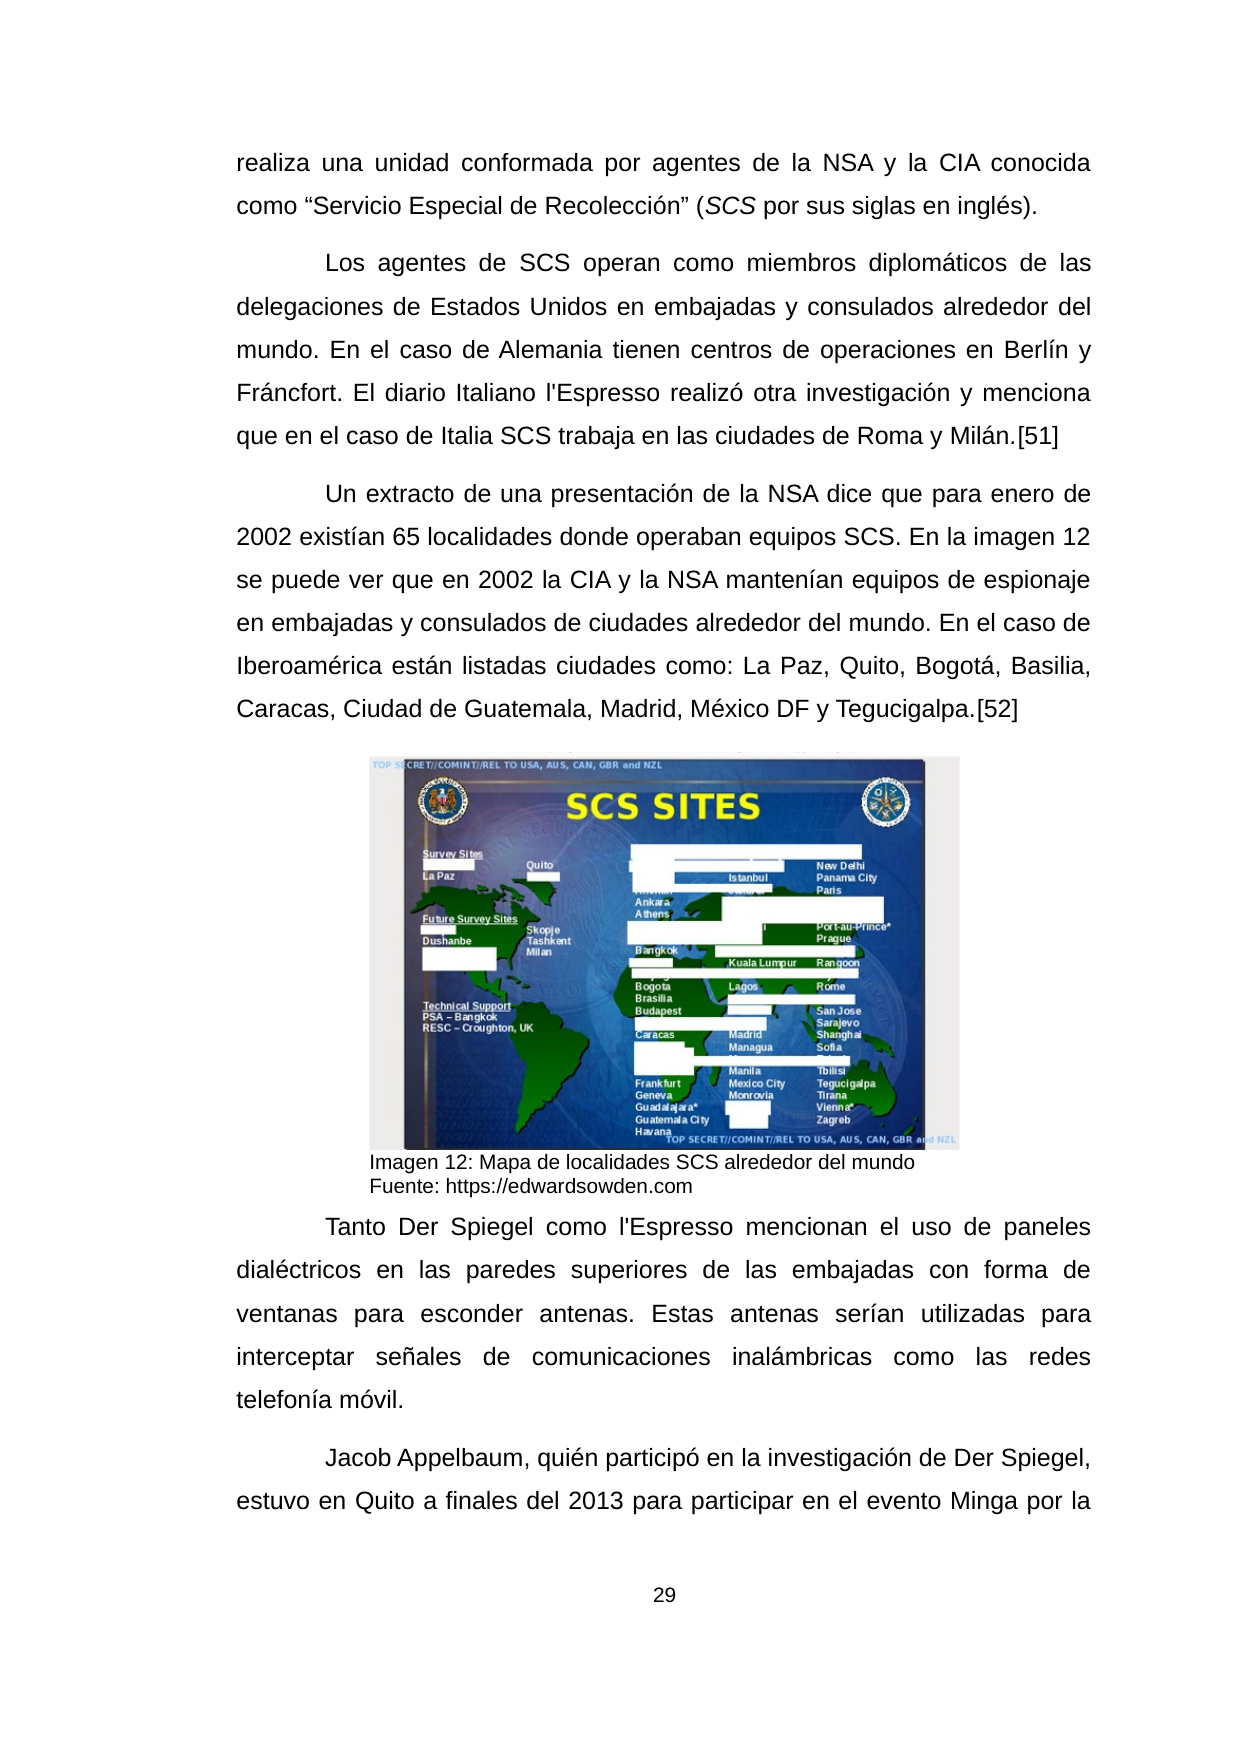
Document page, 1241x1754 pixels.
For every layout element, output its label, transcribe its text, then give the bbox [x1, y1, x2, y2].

text Tanto Der Spiegel como l'Espresso mencionan el uso de paneles dialéctricos en las paredes superiores de las embajadas con forma de ventanas para esconder antenas. Estas antenas serían utilizadas para interceptar señales de comunicaciones inalámbricas como las redes telefonía móvil. [236, 752, 1093, 1413]
text Un extracto de una presentación de la NSA dice que para enero de 2002 existían 65 localidades donde operaban equipos SCS. En la imagen 12 se puede ver que en 2002 la CIA y la NSA mantenían equipos de espionaje en embajadas y consulados de ciudades alrededor del mundo. En el caso de Iberoamérica están listadas ciudades como: La Paz, Quito, Bogotá, Basilia, Caracas, Ciudad de Guatemala, Madrid, México DF y Tegucigalpa.[52] [236, 479, 1093, 723]
text realiza una unidad conformada por agentes de la NSA y la CIA conocida como “Servicio Especial de Recolección” (SCS por sus siglas en inglés). [236, 148, 1093, 219]
text Imagen 12: Mapa de localidades SCS alrededor del mundo [369, 1150, 960, 1174]
text Los agentes de SCS operan como miembros diplomáticos de las delegaciones de Estados Unidos en embajadas y consulados alrededor del mundo. En el caso de Alemania tienen centros de operaciones en Berlín y Fráncfort. El diario Italiano l'Espresso realizó otra investigación y menciona que en el caso de Italia SCS trabaja en las ciudades de Roma y Milán.[51] [236, 248, 1093, 450]
picture [369, 752, 960, 1150]
text Jacob Appelbaum, quién participó en la investigación de Der Spiegel, estuvo en Quito a finales del 2013 para participar en el evento Minga por la Libertad. Aprovechó el viaje para constatar si la Embajada de Estados Unidos en Quito tenía paneles dialéctricos similares a los de Berlín. Según lo que pudo ver afirmó que los paneles existen y que la embajada está ubicada estratégicamente para poder interceptar las comunicaciones de la ciudad.[53] [236, 1442, 1093, 1514]
text Fuente: https://edwardsowden.com [369, 1174, 960, 1198]
